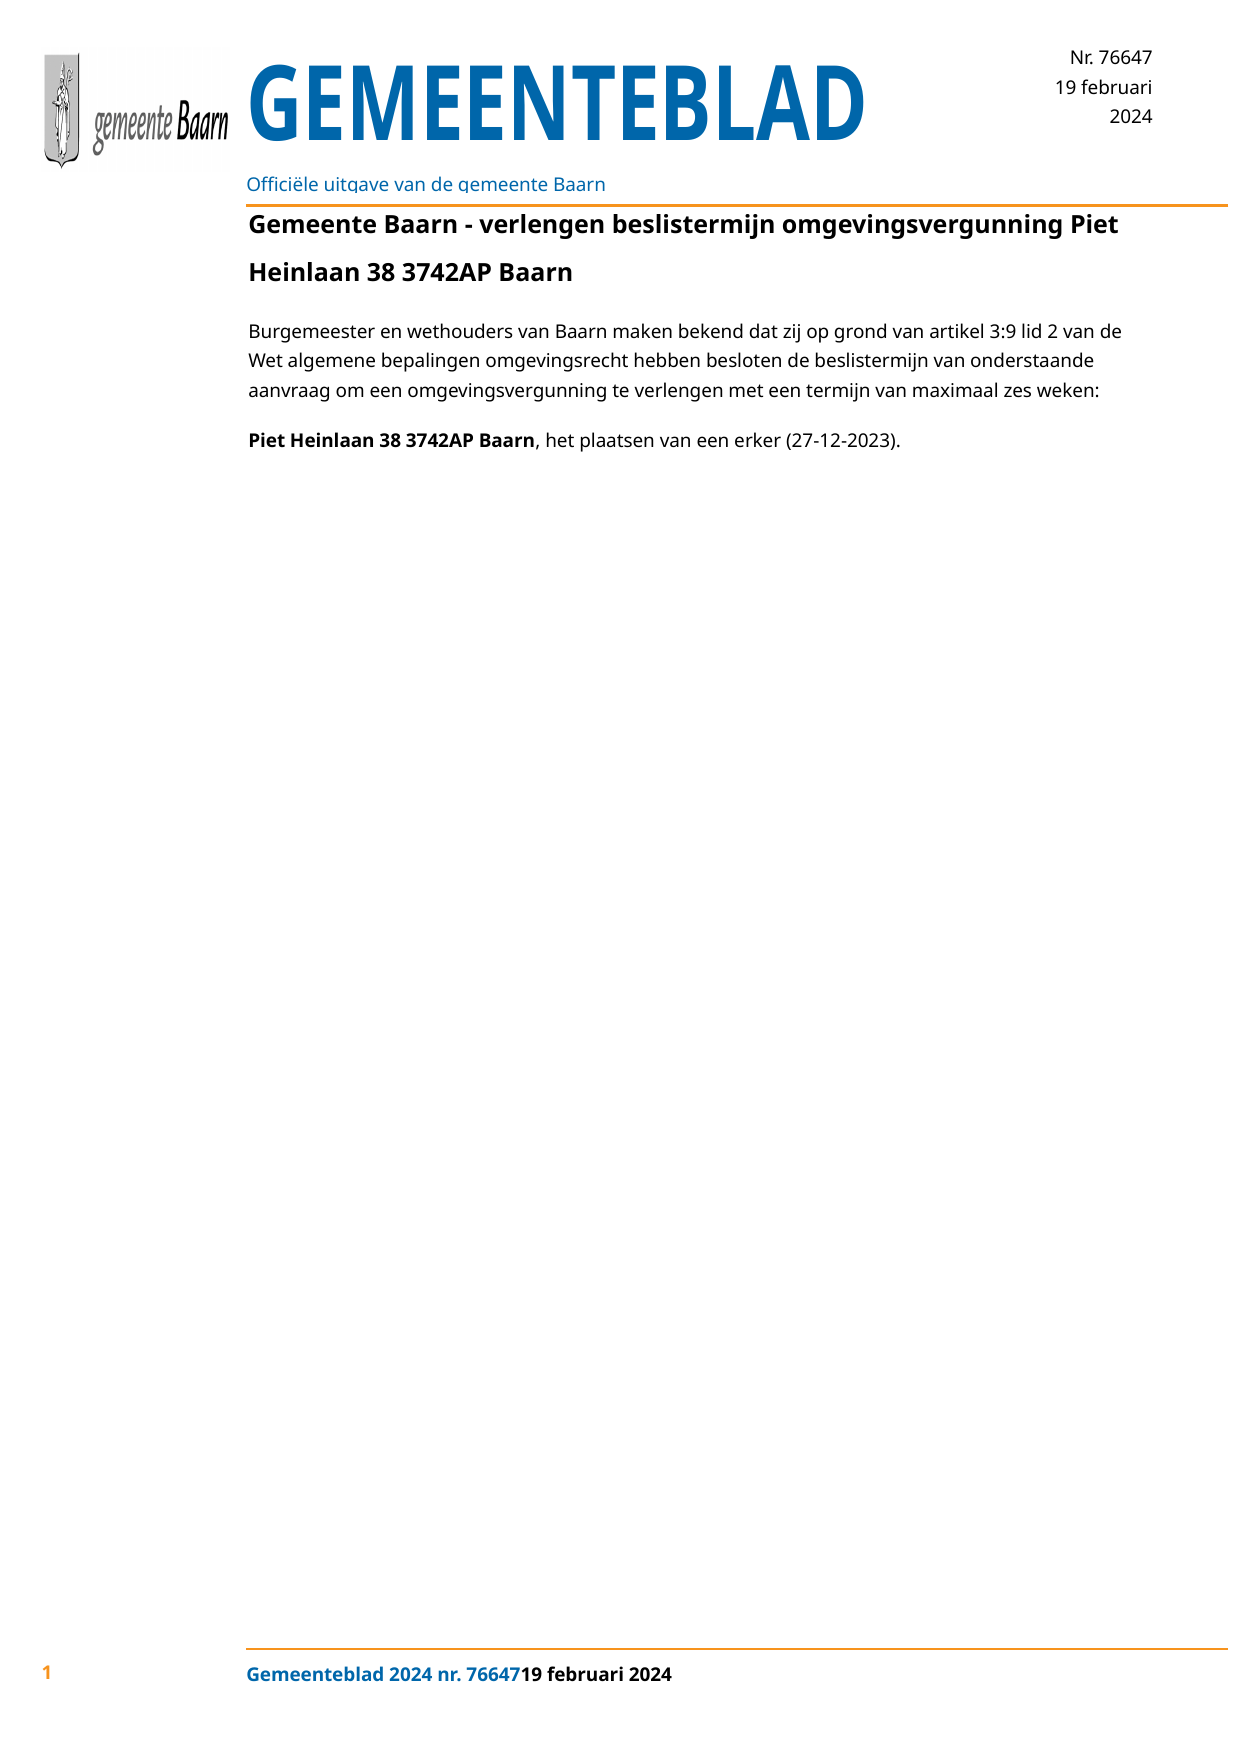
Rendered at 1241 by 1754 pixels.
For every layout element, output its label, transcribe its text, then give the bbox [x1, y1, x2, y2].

text Burgemeester en wethouders van Baarn maken bekend dat zij op grond van artikel 3:9 lid 2 van de Wet algemene bepalingen omgevingsrecht hebben besloten de beslistermijn van onderstaande aanvraag om een omgevingsvergunning te verlengen met een termijn van maximaal zes weken: [248, 318, 1152, 403]
text Piet Heinlaan 38 3742AP Baarn, het plaatsen van een erker (27-12-2023). [248, 427, 1152, 453]
text Gemeente Baarn - verlengen beslistermijn omgevingsvergunning Piet Heinlaan 38 3742AP Baarn [248, 207, 1152, 288]
picture [41, 47, 231, 172]
